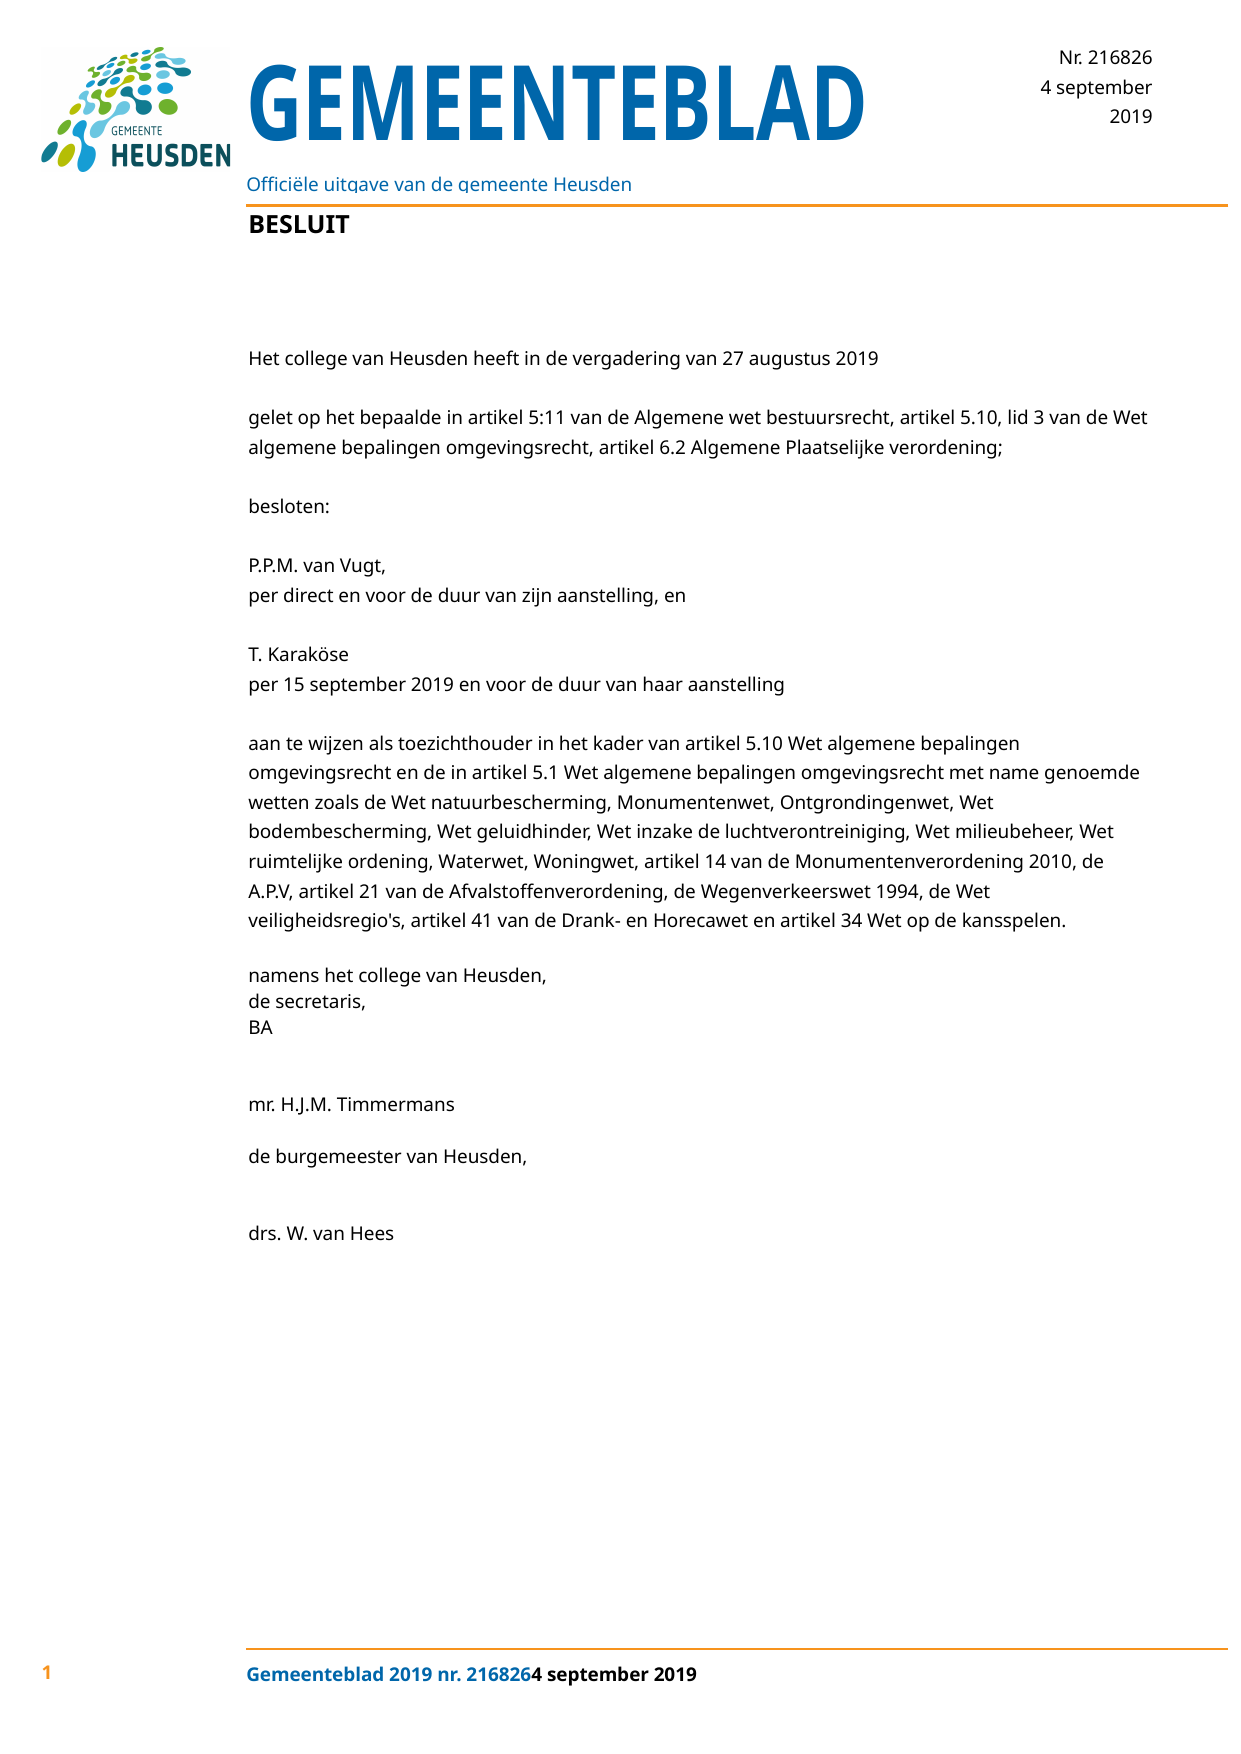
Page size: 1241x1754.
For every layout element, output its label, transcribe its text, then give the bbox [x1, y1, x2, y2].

text mr. H.J.M. Timmermans [248, 1091, 1152, 1117]
text per direct en voor de duur van zijn aanstelling, en [248, 582, 1152, 608]
text namens het college van Heusden, [248, 963, 1152, 988]
text per 15 september 2019 en voor de duur van haar aanstelling [248, 671, 1152, 696]
text BA [248, 1014, 1152, 1040]
text gelet op het bepaalde in artikel 5:11 van de Algemene wet bestuursrecht, artikel 5.10, lid 3 van de Wet algemene bepalingen omgevingsrecht, artikel 6.2 Algemene Plaatselijke verordening; [248, 404, 1152, 460]
picture [41, 47, 231, 172]
text aan te wijzen als toezichthouder in het kader van artikel 5.10 Wet algemene bepalingen omgevingsrecht en de in artikel 5.1 Wet algemene bepalingen omgevingsrecht met name genoemde wetten zoals de Wet natuurbescherming, Monumentenwet, Ontgrondingenwet, Wet bodembescherming, Wet geluidhinder, Wet inzake de luchtverontreiniging, Wet milieubeheer, Wet ruimtelijke ordening, Waterwet, Woningwet, artikel 14 van de Monumentenverordening 2010, de A.P.V, artikel 21 van de Afvalstoffenverordening, de Wegenverkeerswet 1994, de Wet veiligheidsregio's, artikel 41 van de Drank- en Horecawet en artikel 34 Wet op de kansspelen. [248, 730, 1152, 933]
text besloten: [248, 493, 1152, 519]
text T. Karaköse [248, 641, 1152, 667]
text de secretaris, [248, 988, 1152, 1014]
text P.P.M. van Vugt, [248, 552, 1152, 578]
text Het college van Heusden heeft in de vergadering van 27 augustus 2019 [248, 345, 1152, 371]
text drs. W. van Hees [248, 1220, 1152, 1246]
text BESLUIT [248, 207, 1152, 241]
text de burgemeester van Heusden, [248, 1143, 1152, 1168]
